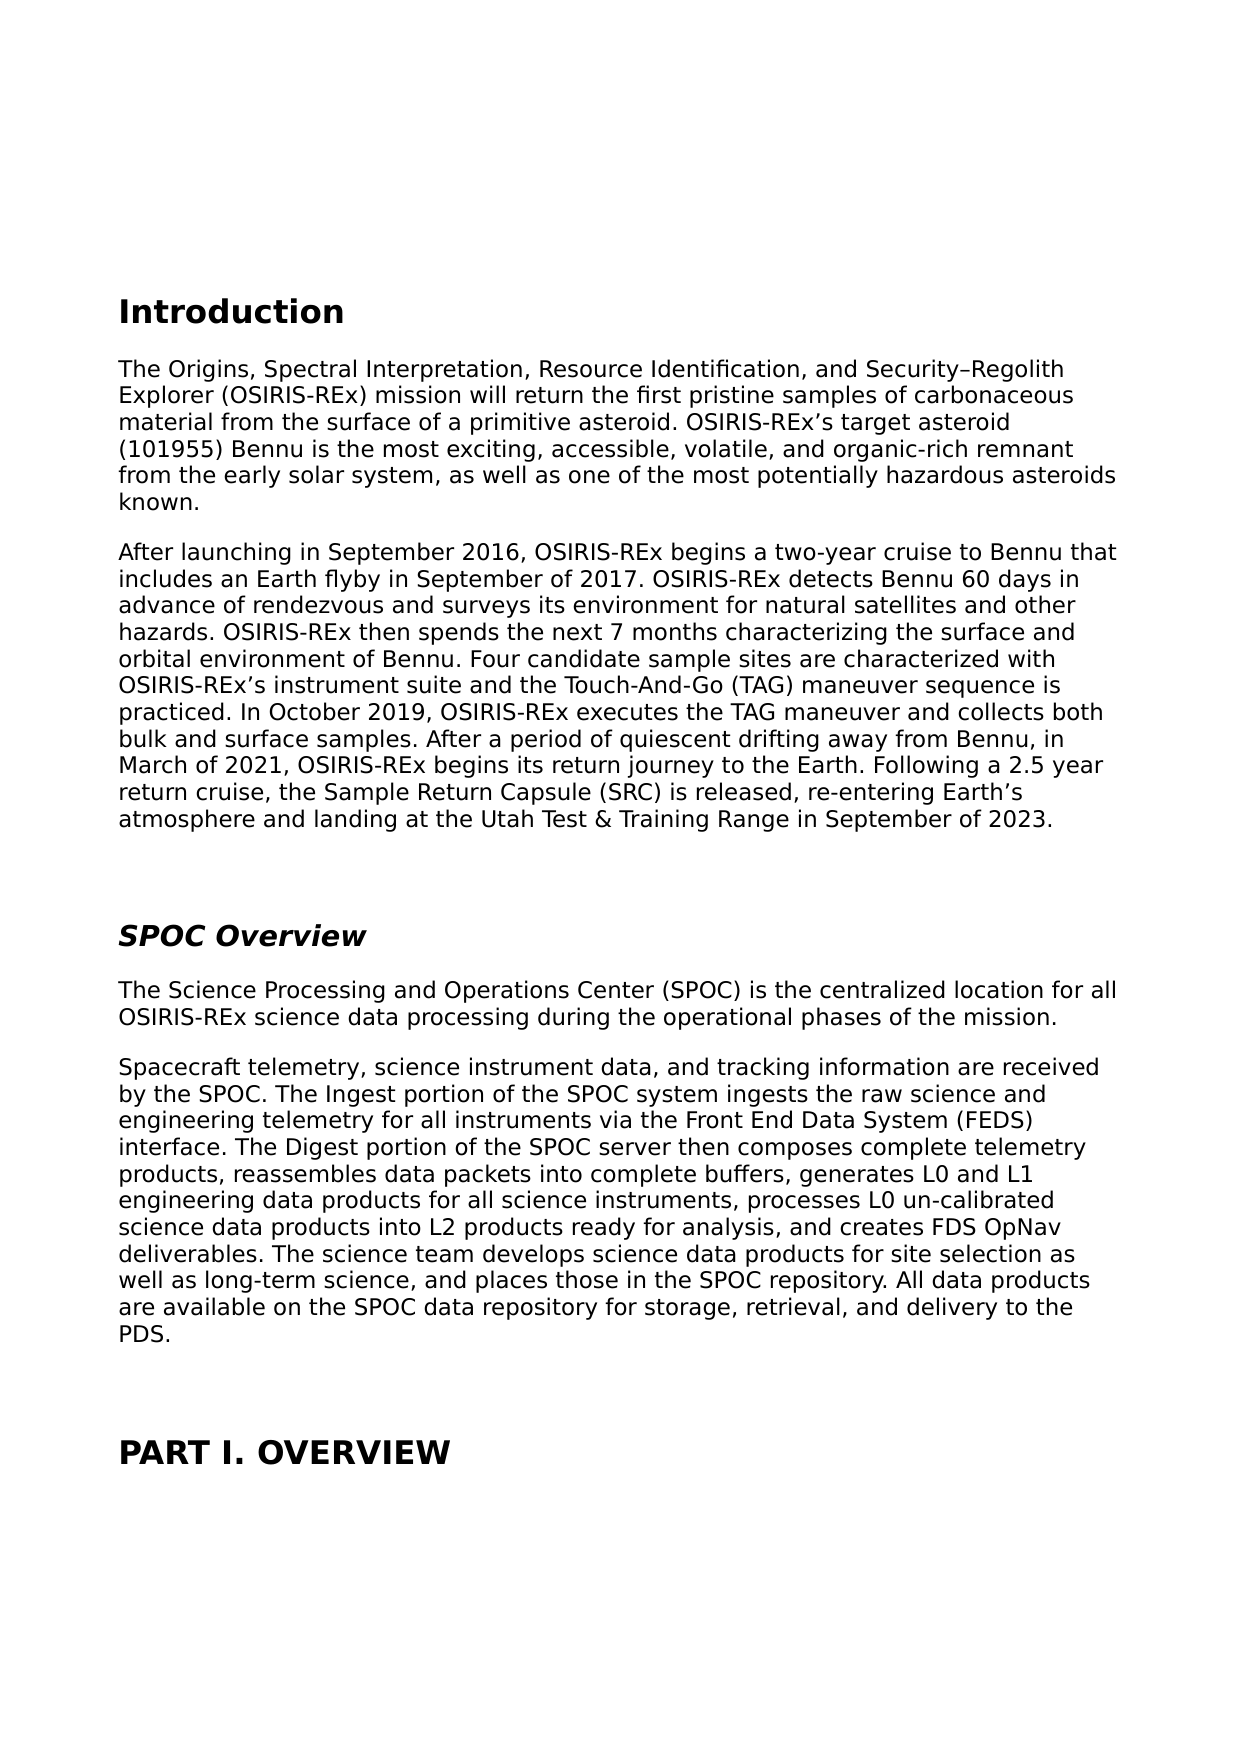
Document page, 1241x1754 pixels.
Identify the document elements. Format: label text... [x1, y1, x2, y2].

subtitle SPOC Overview [118, 920, 1122, 953]
subtitle Introduction [118, 294, 1122, 332]
subtitle PART I. OVERVIEW [118, 1434, 1122, 1472]
text The Origins, Spectral Interpretation, Resource Identification, and Security–Regolith Explorer (OSIRIS-REx) mission will return the first pristine samples of carbonaceous material from the surface of a primitive asteroid. OSIRIS-REx’s target asteroid (101955) Bennu is the most exciting, accessible, volatile, and organic-rich remnant from the early solar system, as well as one of the most potentially hazardous asteroids known. [118, 356, 1122, 516]
text The Science Processing and Operations Center (SPOC) is the centralized location for all OSIRIS-REx science data processing during the operational phases of the mission. [118, 977, 1122, 1031]
text Spacecraft telemetry, science instrument data, and tracking information are received by the SPOC. The Ingest portion of the SPOC system ingests the raw science and engineering telemetry for all instruments via the Front End Data System (FEDS) interface. The Digest portion of the SPOC server then composes complete telemetry products, reassembles data packets into complete buffers, generates L0 and L1 engineering data products for all science instruments, processes L0 un-calibrated science data products into L2 products ready for analysis, and creates FDS OpNav deliverables. The science team develops science data products for site selection as well as long-term science, and places those in the SPOC repository. All data products are available on the SPOC data repository for storage, retrieval, and delivery to the PDS. [118, 1054, 1122, 1348]
text After launching in September 2016, OSIRIS-REx begins a two-year cruise to Bennu that includes an Earth flyby in September of 2017. OSIRIS-REx detects Bennu 60 days in advance of rendezvous and surveys its environment for natural satellites and other hazards. OSIRIS-REx then spends the next 7 months characterizing the surface and orbital environment of Bennu. Four candidate sample sites are characterized with OSIRIS-REx’s instrument suite and the Touch-And-Go (TAG) maneuver sequence is practiced. In October 2019, OSIRIS-REx executes the TAG maneuver and collects both bulk and surface samples. After a period of quiescent drifting away from Bennu, in March of 2021, OSIRIS-REx begins its return journey to the Earth. Following a 2.5 year return cruise, the Sample Return Capsule (SRC) is released, re-entering Earth’s atmosphere and landing at the Utah Test & Training Range in September of 2023. [118, 539, 1122, 833]
